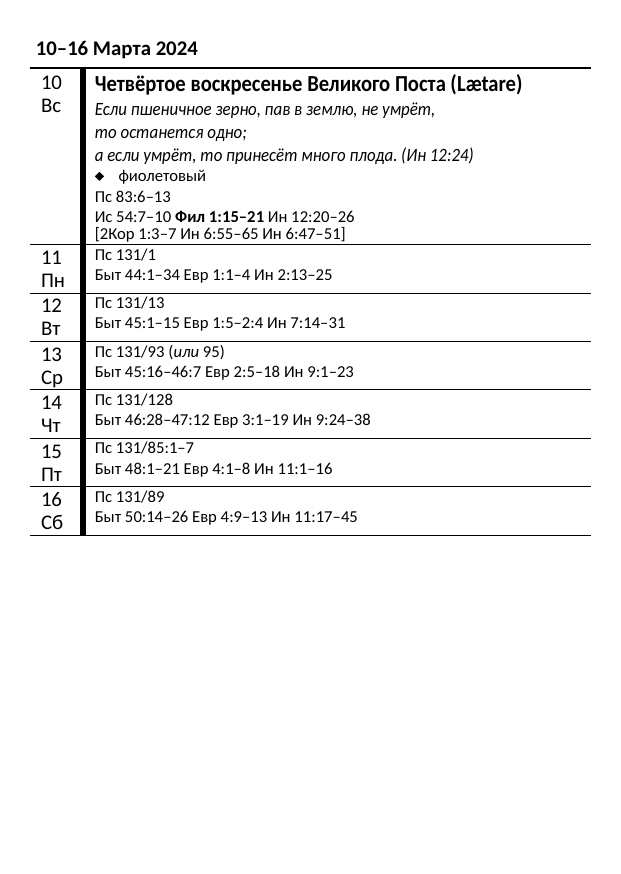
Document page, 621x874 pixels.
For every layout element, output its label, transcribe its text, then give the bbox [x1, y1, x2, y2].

table_cell 10 Вс [30, 69, 80, 244]
table_cell 16 Сб [30, 487, 80, 534]
table_cell Пс 131/93 (или 95) Быт 45:16–46:7 Евр 2:5–18 Ин 9:1–23 [86, 342, 591, 389]
table_cell Четвёртое воскресенье Великого Поста (Lætare) Если пшеничное зерно, пав в землю, не умрёт, то останется одно; а если умрёт, то принесёт много плода. (Ин 12:24) фиолетовый Пс 83:6–13 Ис 54:7–10 Фил 1:15–21 Ин 12:20–26 [2Кор 1:3–7 Ин 6:55–65 Ин 6:47–51] [86, 69, 591, 244]
table_cell 12 Вт [30, 294, 80, 341]
table_cell Пс 131/85:1–7 Быт 48:1–21 Евр 4:1–8 Ин 11:1–16 [86, 439, 591, 486]
table_cell 13 Ср [30, 342, 80, 389]
table_cell 14 Чт [30, 390, 80, 438]
table_cell Пс 131/13 Быт 45:1–15 Евр 1:5–2:4 Ин 7:14–31 [86, 294, 591, 341]
table_cell 15 Пт [30, 439, 80, 486]
table_cell Пс 131/1 Быт 44:1–34 Евр 1:1–4 Ин 2:13–25 [86, 245, 591, 292]
table_cell 11 Пн [30, 245, 80, 292]
table_header 10–16 Марта 2024 [30, 30, 591, 67]
table_cell Пс 131/128 Быт 46:28–47:12 Евр 3:1–19 Ин 9:24–38 [86, 390, 591, 438]
table_cell Пс 131/89 Быт 50:14–26 Евр 4:9–13 Ин 11:17–45 [86, 487, 591, 534]
